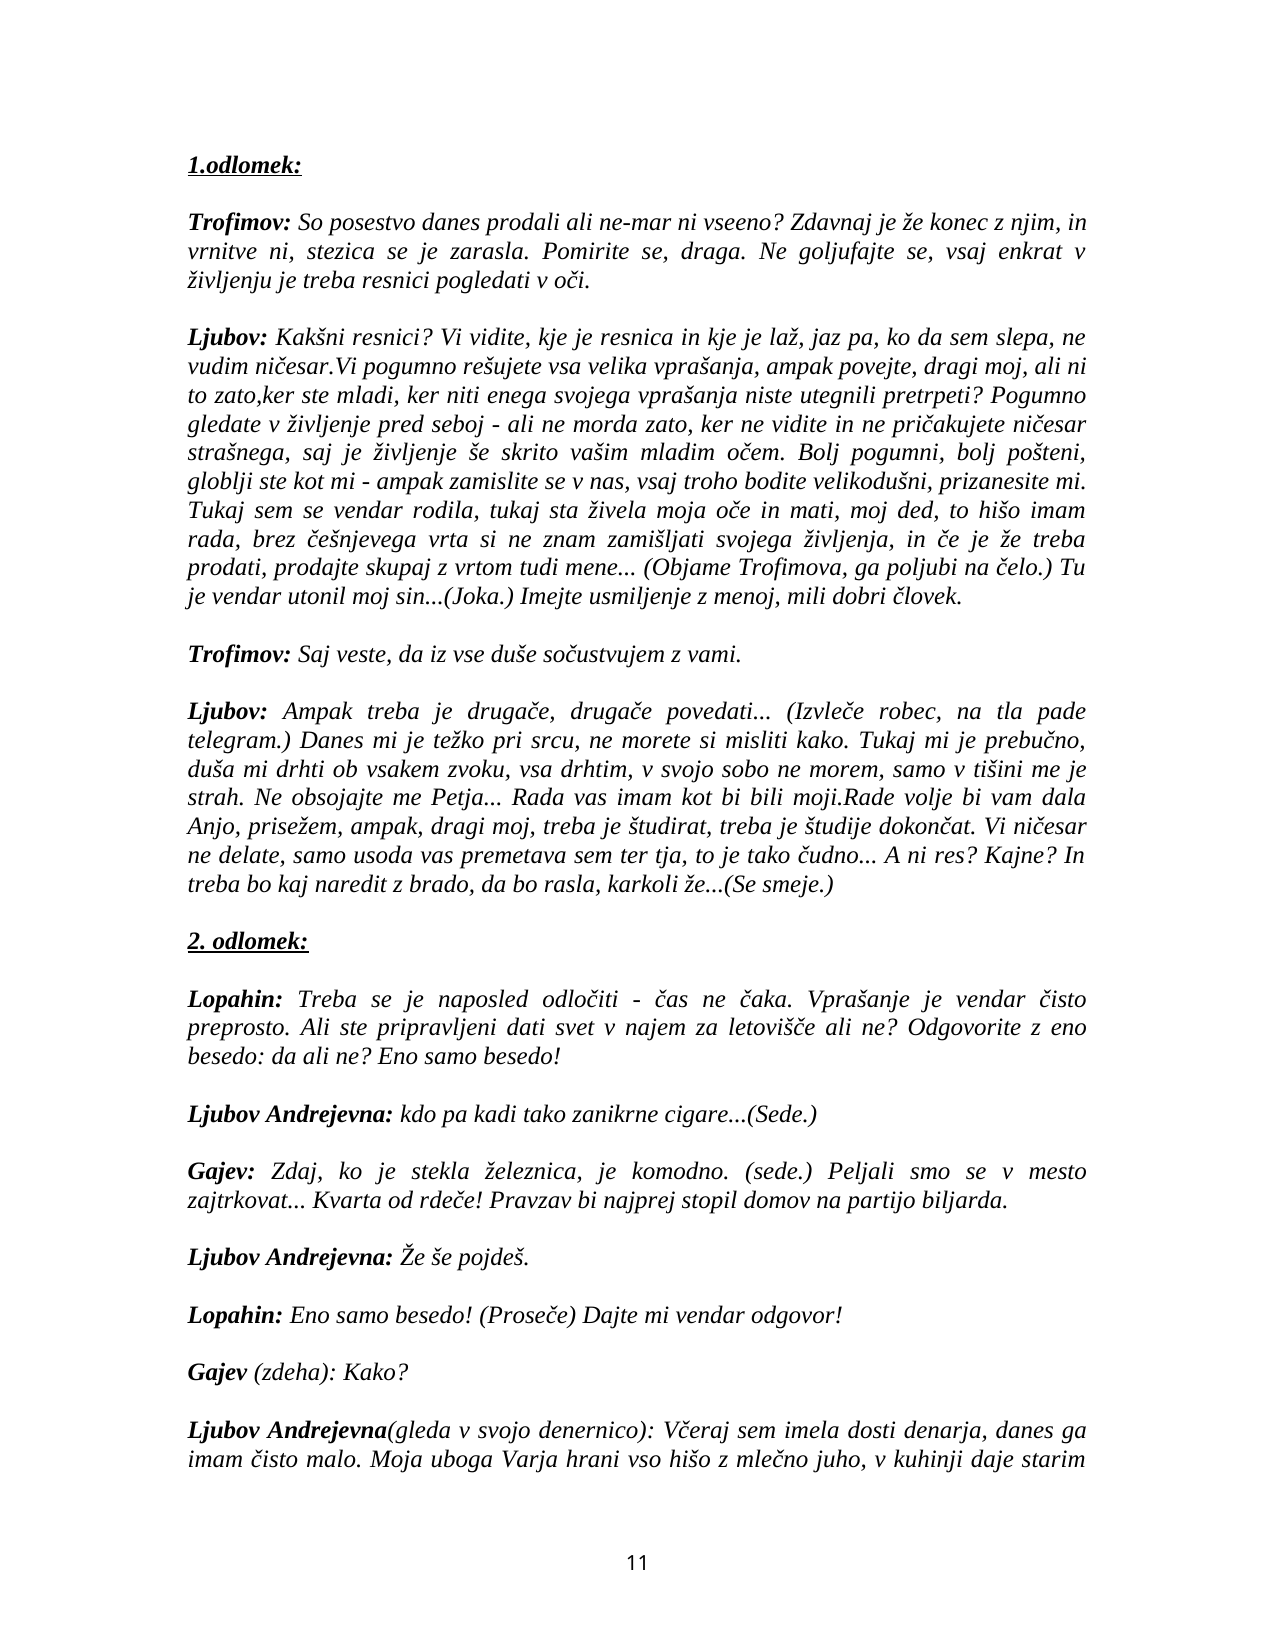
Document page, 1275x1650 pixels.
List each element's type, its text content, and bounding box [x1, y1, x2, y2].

text Gajev: Zdaj, ko je stekla železnica, je komodno. (sede.) Peljali smo se v mesto zajtrkovat... Kvarta od rdeče! Pravzav bi najprej stopil domov na partijo biljarda. [187, 1156, 1087, 1214]
text Trofimov: So posestvo danes prodali ali ne-mar ni vseeno? Zdavnaj je že konec z njim, in vrnitve ni, stezica se je zarasla. Pomirite se, draga. Ne goljufajte se, vsaj enkrat v življenju je treba resnici pogledati v oči. [187, 207, 1087, 294]
text Ljubov Andrejevna: Že še pojdeš. [187, 1242, 1087, 1271]
text Ljubov: Kakšni resnici? Vi vidite, kje je resnica in kje je laž, jaz pa, ko da sem slepa, ne vudim ničesar.Vi pogumno rešujete vsa velika vprašanja, ampak povejte, dragi moj, ali ni to zato,ker ste mladi, ker niti enega svojega vprašanja niste utegnili pretrpeti? Pogumno gledate v življenje pred seboj - ali ne morda zato, ker ne vidite in ne pričakujete ničesar strašnega, saj je življenje še skrito vašim mladim očem. Bolj pogumni, bolj pošteni, globlji ste kot mi - ampak zamislite se v nas, vsaj troho bodite velikodušni, prizanesite mi. Tukaj sem se vendar rodila, tukaj sta živela moja oče in mati, moj ded, to hišo imam rada, brez češnjevega vrta si ne znam zamišljati svojega življenja, in če je že treba prodati, prodajte skupaj z vrtom tudi mene... (Objame Trofimova, ga poljubi na čelo.) Tu je vendar utonil moj sin...(Joka.) Imejte usmiljenje z menoj, mili dobri človek. [187, 322, 1087, 610]
text Lopahin: Treba se je naposled odločiti - čas ne čaka. Vprašanje je vendar čisto preprosto. Ali ste pripravljeni dati svet v najem za letovišče ali ne? Odgovorite z eno besedo: da ali ne? Eno samo besedo! [187, 984, 1087, 1070]
text Ljubov: Ampak treba je drugače, drugače povedati... (Izvleče robec, na tla pade telegram.) Danes mi je težko pri srcu, ne morete si misliti kako. Tukaj mi je prebučno, duša mi drhti ob vsakem zvoku, vsa drhtim, v svojo sobo ne morem, samo v tišini me je strah. Ne obsojajte me Petja... Rada vas imam kot bi bili moji.Rade volje bi vam dala Anjo, prisežem, ampak, dragi moj, treba je študirat, treba je študije dokončat. Vi ničesar ne delate, samo usoda vas premetava sem ter tja, to je tako čudno... A ni res? Kajne? In treba bo kaj naredit z brado, da bo rasla, karkoli že...(Se smeje.) [187, 696, 1087, 897]
text Trofimov: Saj veste, da iz vse duše sočustvujem z vami. [187, 639, 1087, 667]
text 1.odlomek: [187, 150, 1087, 179]
text Ljubov Andrejevna: kdo pa kadi tako zanikrne cigare...(Sede.) [187, 1099, 1087, 1127]
text 2. odlomek: [187, 926, 1087, 955]
text Gajev (zdeha): Kako? [187, 1357, 1087, 1386]
text Lopahin: Eno samo besedo! (Proseče) Dajte mi vendar odgovor! [187, 1300, 1087, 1329]
text Ljubov Andrejevna(gleda v svojo denernico): Včeraj sem imela dosti denarja, danes ga imam čisto malo. Moja uboga Varja hrani vso hišo z mlečno juho, v kuhinji daje starim [187, 1415, 1087, 1472]
